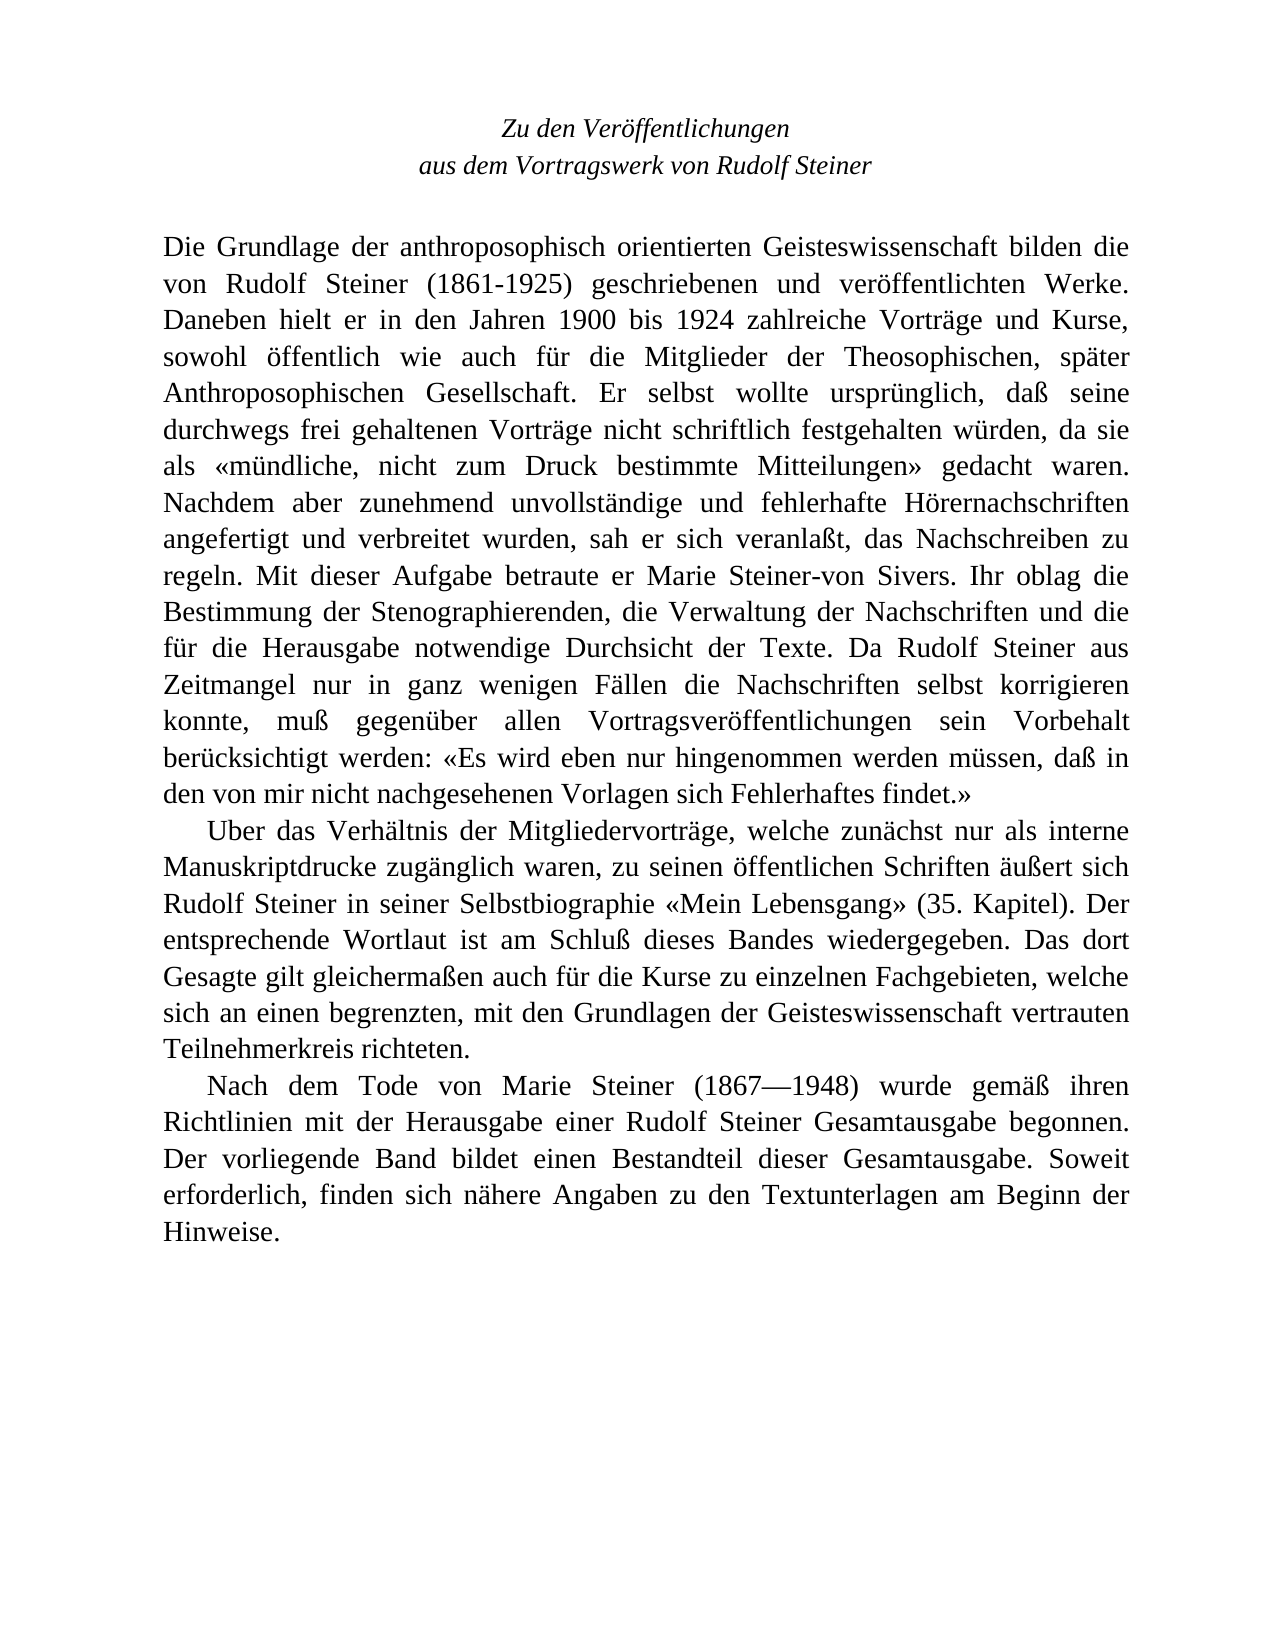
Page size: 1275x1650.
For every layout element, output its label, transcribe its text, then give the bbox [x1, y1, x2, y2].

text Die Grundlage der anthroposophisch orientierten Geisteswissenschaft bilden die von Rudolf Steiner (1861-1925) geschriebenen und veröffentlichten Werke. Daneben hielt er in den Jahren 1900 bis 1924 zahlreiche Vorträge und Kurse, sowohl öffentlich wie auch für die Mitglieder der Theosophischen, später Anthroposophischen Gesellschaft. Er selbst wollte ursprünglich, daß seine durchwegs frei gehaltenen Vorträge nicht schriftlich festgehalten würden, da sie als «mündliche, nicht zum Druck bestimmte Mitteilungen» gedacht waren. Nachdem aber zunehmend unvollständige und fehlerhafte Hörernachschriften angefertigt und verbreitet wurden, sah er sich veranlaßt, das Nachschreiben zu regeln. Mit dieser Aufgabe betraute er Marie Steiner-von Sivers. Ihr oblag die Bestimmung der Stenographierenden, die Verwaltung der Nachschriften und die für die Herausgabe notwendige Durchsicht der Texte. Da Rudolf Steiner aus Zeitmangel nur in ganz wenigen Fällen die Nachschriften selbst korrigieren konnte, muß gegenüber allen Vortragsveröffentlichungen sein Vorbehalt berücksichtigt werden: «Es wird eben nur hingenommen werden müssen, daß in den von mir nicht nachgesehenen Vorlagen sich Fehlerhaftes findet.» [163, 229, 1130, 810]
text Zu den Veröffentlichungen aus dem Vortragswerk von Rudolf Steiner [163, 112, 1130, 180]
text Uber das Verhältnis der Mitgliedervorträge, welche zunächst nur als interne Manuskriptdrucke zugänglich waren, zu seinen öffentlichen Schriften äußert sich Rudolf Steiner in seiner Selbstbiographie «Mein Lebensgang» (35. Kapitel). Der entsprechende Wortlaut ist am Schluß dieses Bandes wiedergegeben. Das dort Gesagte gilt gleichermaßen auch für die Kurse zu einzelnen Fachgebieten, welche sich an einen begrenzten, mit den Grundlagen der Geisteswissenschaft vertrauten Teilnehmerkreis richteten. [163, 813, 1130, 1065]
text Nach dem Tode von Marie Steiner (1867—1948) wurde gemäß ihren Richtlinien mit der Herausgabe einer Rudolf Steiner Gesamtausgabe begonnen. Der vorliegende Band bildet einen Bestandteil dieser Gesamtausgabe. Soweit erforderlich, finden sich nähere Angaben zu den Textunterlagen am Beginn der Hinweise. [163, 1068, 1130, 1247]
